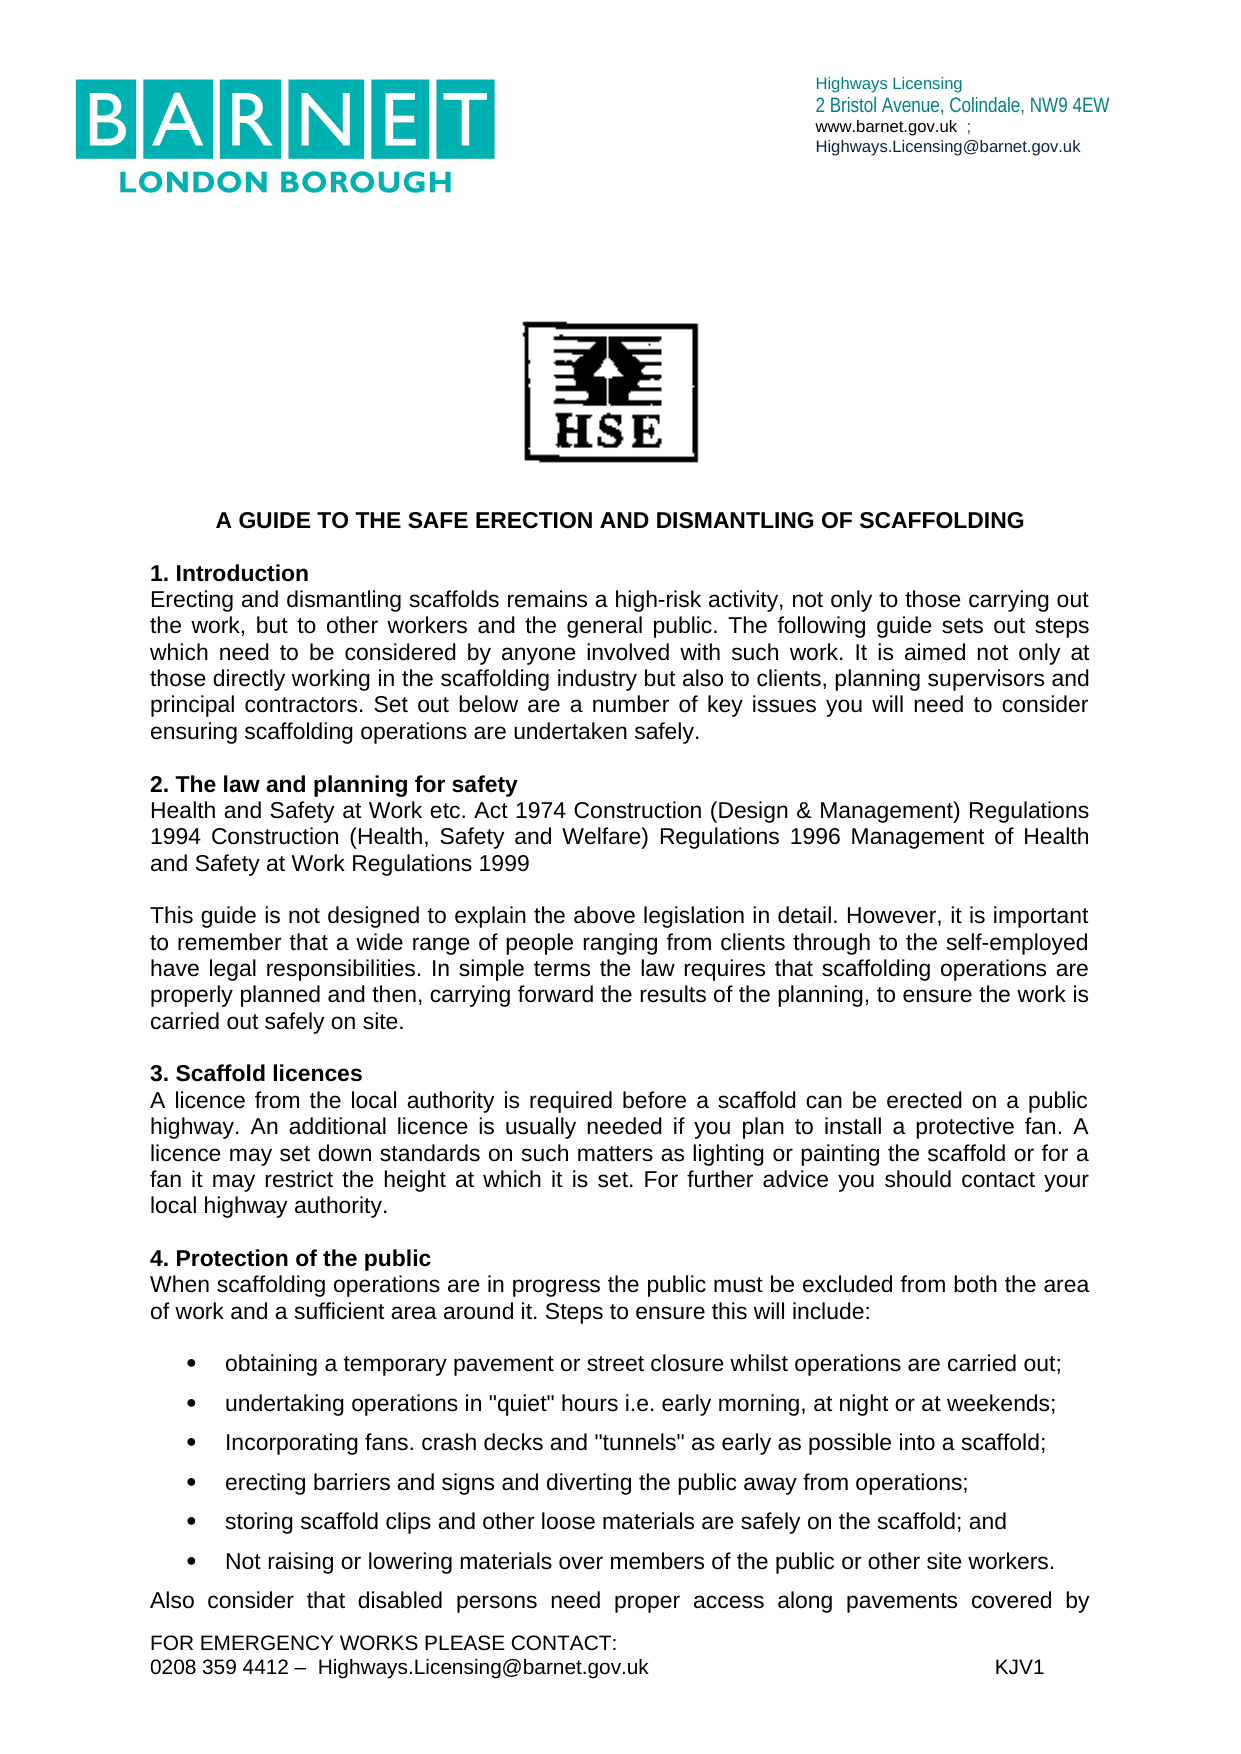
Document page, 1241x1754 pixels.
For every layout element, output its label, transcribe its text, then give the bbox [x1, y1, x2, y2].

list obtaining a temporary pavement or street closure whilst operations are carried out; [187, 1350, 1090, 1377]
text 1. Introduction [150, 560, 1090, 586]
text A GUIDE TO THE SAFE ERECTION AND DISMANTLING OF SCAFFOLDING [150, 507, 1090, 533]
list undertaking operations in "quiet" hours i.e. early morning, at night or at weekends; [187, 1390, 1090, 1416]
text 3. Scaffold licences [150, 1060, 1090, 1087]
text Health and Safety at Work etc. Act 1974 Construction (Design & Management) Regulations 1994 Construction (Health, Safety and Welfare) Regulations 1996 Management of Health and Safety at Work Regulations 1999 [150, 797, 1090, 876]
list erecting barriers and signs and diverting the public away from operations; [187, 1469, 1090, 1495]
text 2. The law and planning for safety [150, 771, 1090, 797]
list Not raising or lowering materials over members of the public or other site workers. [187, 1548, 1090, 1574]
list storing scaffold clips and other loose materials are safely on the scaffold; and [187, 1508, 1090, 1534]
text Erecting and dismantling scaffolds remains a high-risk activity, not only to those carrying out the work, but to other workers and the general public. The following guide sets out steps which need to be considered by anyone involved with such work. It is aimed not only at those directly working in the scaffolding industry but also to clients, planning supervisors and principal contractors. Set out below are a number of key issues you will need to consider ensuring scaffolding operations are undertaken safely. [150, 586, 1090, 744]
text This guide is not designed to explain the above legislation in detail. However, it is important to remember that a wide range of people ranging from clients through to the self-employed have legal responsibilities. In simple terms the law requires that scaffolding operations are properly planned and then, carrying forward the results of the planning, to ensure the work is carried out safely on site. [150, 902, 1090, 1034]
text Also consider that disabled persons need proper access along pavements covered by [150, 1587, 1090, 1613]
text When scaffolding operations are in progress the public must be excluded from both the area of work and a sufficient area around it. Steps to ensure this will include: [150, 1271, 1090, 1324]
list Incorporating fans. crash decks and "tunnels" as early as possible into a scaffold; [187, 1429, 1090, 1456]
text A licence from the local authority is required before a scaffold can be erected on a public highway. An additional licence is usually needed if you plan to install a protective fan. A licence may set down standards on such matters as lighting or painting the scaffold or for a fan it may restrict the height at which it is set. For further advice you should contact your local highway authority. [150, 1087, 1090, 1218]
text 4. Protection of the public [150, 1245, 1090, 1271]
